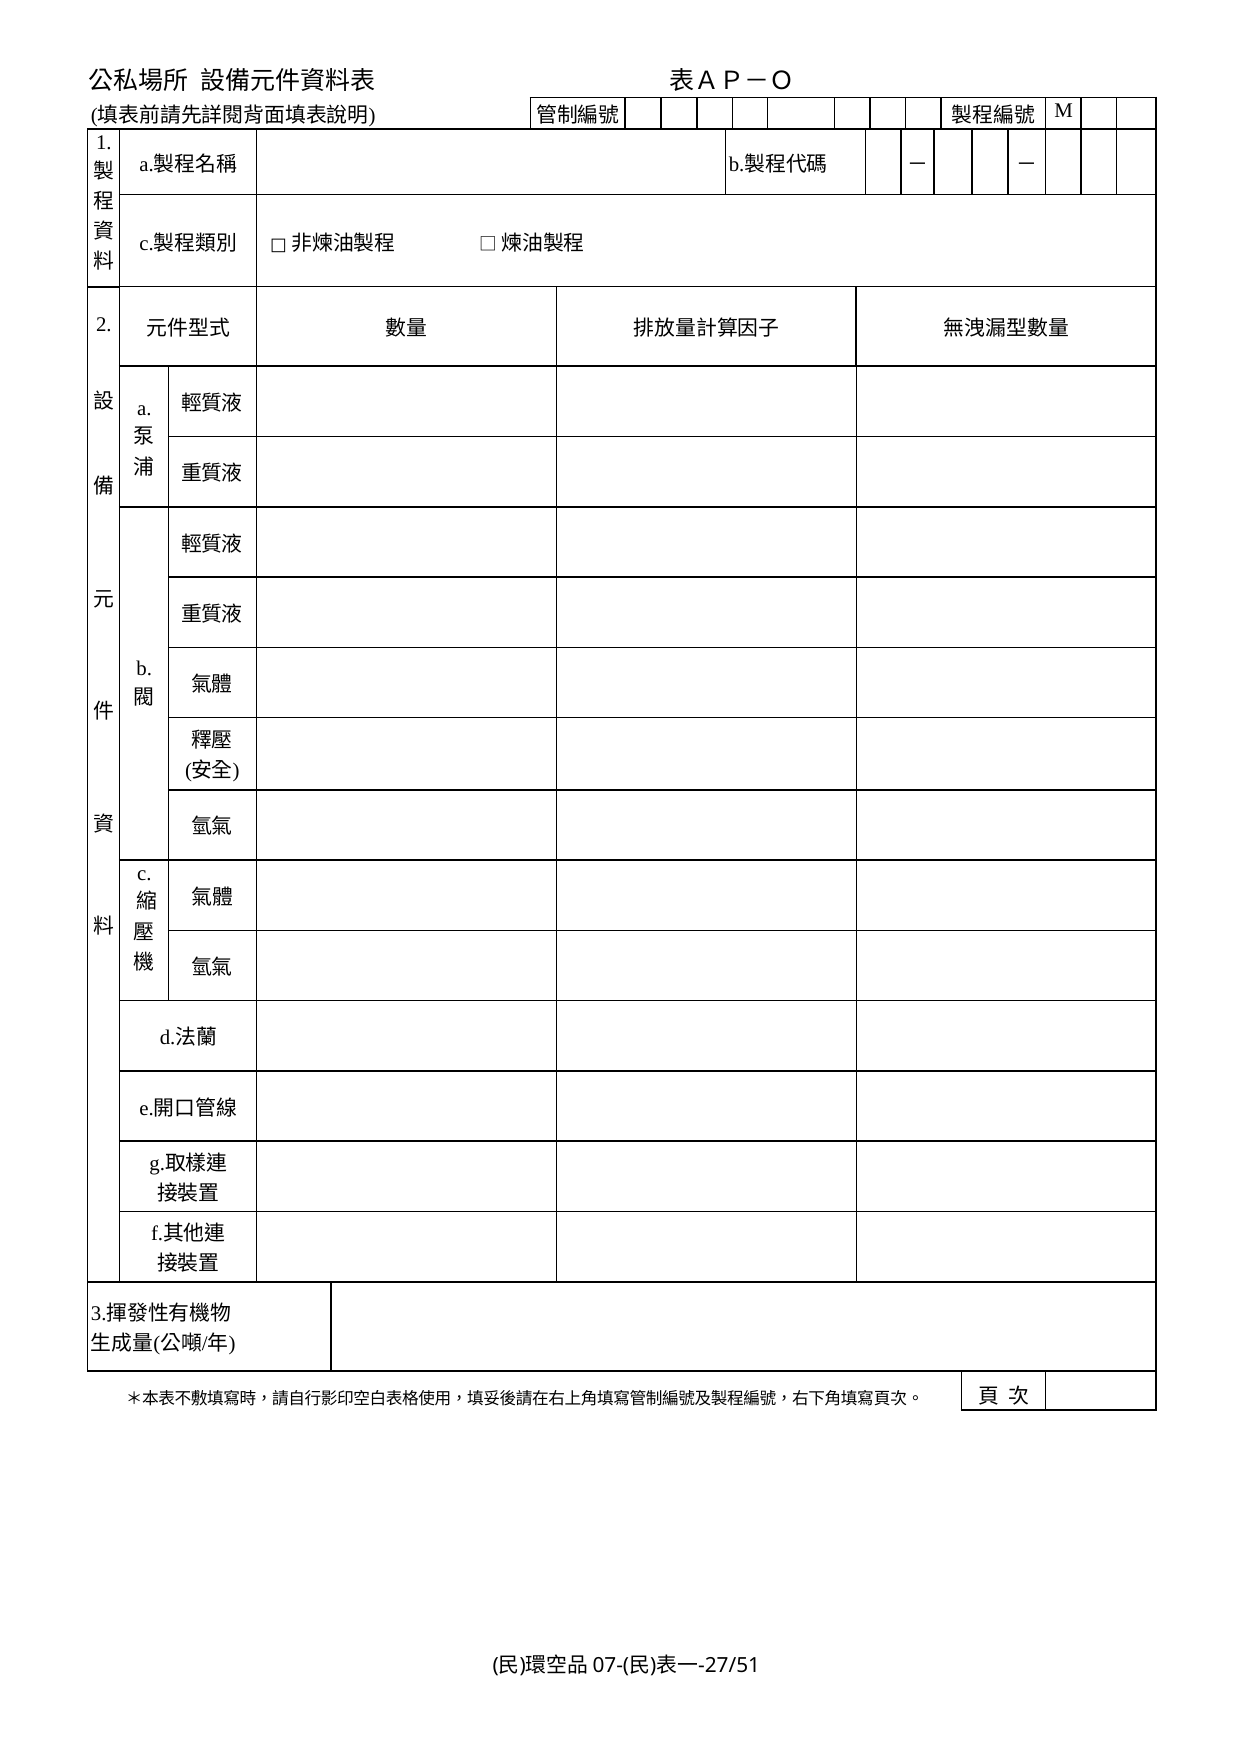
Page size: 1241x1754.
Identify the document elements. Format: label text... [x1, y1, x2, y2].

table_header 製程編號 [942, 98, 1045, 128]
table_cell 2. 設 備 元 件 資 料 [88, 288, 119, 1281]
table_cell [857, 1212, 1155, 1281]
table_cell [1082, 130, 1116, 194]
table_cell d.法蘭 [120, 1001, 256, 1070]
table_cell b. 閥 [120, 508, 168, 859]
table_cell [1046, 1372, 1155, 1409]
table_cell □ 非煉油製程 □ 煉油製程 [257, 195, 1155, 286]
table_cell [557, 1212, 856, 1281]
table_cell [557, 437, 856, 506]
table_cell [257, 791, 556, 859]
table_cell [257, 437, 556, 506]
text 公私場所 設備元件資料表 表ＡＰ－Ｏ [89, 59, 1163, 97]
table_cell [1117, 130, 1155, 194]
table_cell 數量 [257, 287, 556, 365]
table_cell b.製程代碼 [726, 130, 865, 194]
table_cell 1.製程資料 [88, 130, 119, 286]
table_cell f.其他連 接裝置 [120, 1212, 256, 1281]
table_cell [257, 578, 556, 647]
table_cell 氣體 [169, 648, 256, 717]
table_cell ＊本表不敷填寫時，請自行影印空白表格使用，填妥後請在右上角填寫管制編號及製程編號，右下角填寫頁次。 [88, 1372, 961, 1409]
table_cell 3.揮發性有機物 生成量(公噸/年) [88, 1283, 330, 1370]
table_cell [857, 1072, 1155, 1140]
table_cell [557, 861, 856, 929]
table_cell [857, 718, 1155, 789]
table_header [768, 98, 834, 128]
table_cell [257, 508, 556, 576]
table_cell － [1009, 130, 1045, 194]
table_cell － [902, 130, 933, 194]
table_cell 排放量計算因子 [557, 287, 855, 365]
table_header (填表前請先詳閱背面填表說明) [88, 97, 530, 128]
table_cell [257, 861, 556, 929]
table_cell [857, 508, 1155, 576]
table_cell [557, 1072, 856, 1140]
table_cell [857, 931, 1155, 1000]
table_cell 無洩漏型數量 [857, 287, 1155, 365]
table_cell [257, 1001, 556, 1070]
table_cell 頁 次 [962, 1372, 1045, 1409]
table_cell [857, 437, 1155, 506]
table_cell g.取樣連 接裝置 [120, 1142, 256, 1211]
table_cell [557, 578, 856, 647]
table_cell [557, 508, 856, 576]
table_header [1082, 98, 1116, 128]
table_cell [557, 648, 856, 717]
table_cell [332, 1283, 1155, 1370]
table_header [626, 98, 660, 128]
table_cell [257, 367, 556, 436]
table_header [835, 98, 869, 128]
table_cell [857, 648, 1155, 717]
table_cell [257, 718, 556, 789]
table_cell [857, 367, 1155, 436]
table_cell [857, 578, 1155, 647]
table_header [662, 98, 696, 128]
table_cell [857, 791, 1155, 859]
table_header M [1046, 98, 1080, 128]
table_cell [866, 130, 900, 194]
table_cell [257, 1142, 556, 1211]
table_cell [857, 1001, 1155, 1070]
table_header [733, 98, 767, 128]
table_cell 氫氣 [169, 791, 256, 859]
table_cell [257, 130, 725, 194]
table_cell [973, 130, 1007, 194]
table_cell a.製程名稱 [120, 130, 256, 194]
table_cell [257, 648, 556, 717]
table_header [1117, 98, 1155, 128]
table_cell [857, 1142, 1155, 1211]
table_cell [557, 718, 856, 789]
table_cell 重質液 [169, 437, 256, 506]
table_cell c.製程類別 [120, 195, 256, 286]
table_cell a. 泵 浦 [120, 367, 168, 506]
table_cell 輕質液 [169, 508, 256, 576]
table_cell [257, 931, 556, 1000]
table_cell 重質液 [169, 578, 256, 647]
table_cell [1046, 130, 1080, 194]
table_cell [557, 367, 856, 436]
table_header [871, 98, 905, 128]
table_cell c. 縮 壓 機 [120, 861, 168, 1000]
table_cell [257, 1212, 556, 1281]
table_cell [857, 861, 1155, 929]
table_cell e.開口管線 [120, 1072, 256, 1140]
table_header [698, 98, 732, 128]
table_cell [257, 1072, 556, 1140]
table_cell 釋壓 (安全) [169, 718, 256, 789]
table_cell 輕質液 [169, 367, 256, 436]
table_cell [935, 130, 971, 194]
table_cell 氣體 [169, 861, 256, 929]
table_cell 元件型式 [120, 287, 256, 365]
table_cell [557, 791, 856, 859]
table_header [906, 98, 940, 128]
table_cell 氫氣 [169, 931, 256, 1000]
table_header 管制編號 [531, 98, 624, 128]
table_cell [557, 1142, 856, 1211]
table_cell [557, 1001, 856, 1070]
table_cell [557, 931, 856, 1000]
